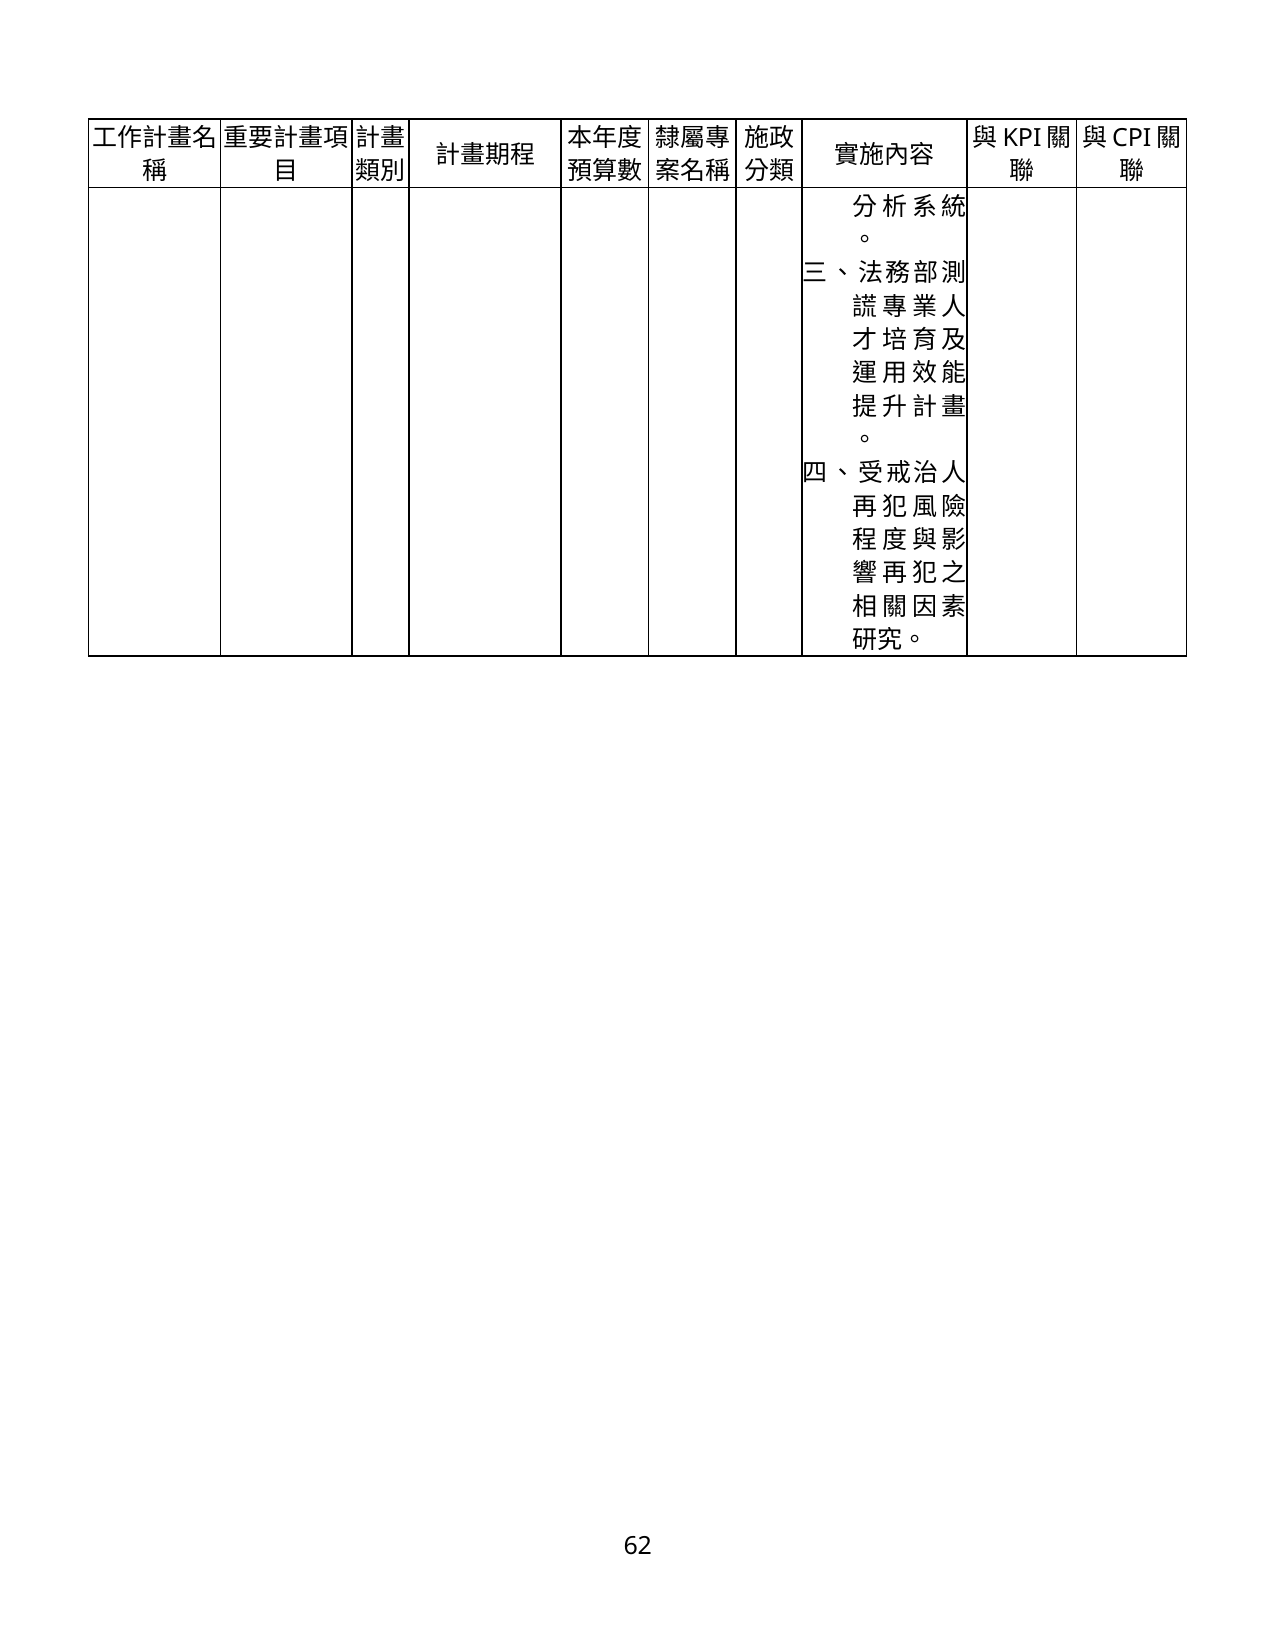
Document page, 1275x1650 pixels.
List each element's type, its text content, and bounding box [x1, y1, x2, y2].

table_header 計畫類別 [353, 120, 408, 186]
table_header 重要計畫項目 [221, 120, 351, 186]
table_cell 分析系統。 三、法務部測謊專業人才培育及運用效能提升計畫。 四、受戒治人再犯風險程度與影響再犯之相關因素研究。 [803, 188, 966, 655]
table_cell [649, 188, 735, 655]
table_cell [562, 188, 648, 655]
table_header 實施內容 [803, 120, 966, 186]
table_header 計畫期程 [410, 120, 560, 186]
table_cell [1077, 188, 1186, 655]
table_header 工作計畫名稱 [89, 120, 220, 186]
table_cell [89, 188, 220, 655]
table_header 施政分類 [737, 120, 801, 186]
table_header 隸屬專案名稱 [649, 120, 735, 186]
table_header 與KPI關聯 [968, 120, 1076, 186]
table_cell [353, 188, 408, 655]
table_cell [410, 188, 560, 655]
table_cell [737, 188, 801, 655]
table_cell [968, 188, 1076, 655]
table_header 與CPI關聯 [1077, 120, 1186, 186]
table_cell [221, 188, 351, 655]
table_header 本年度預算數 [562, 120, 648, 186]
